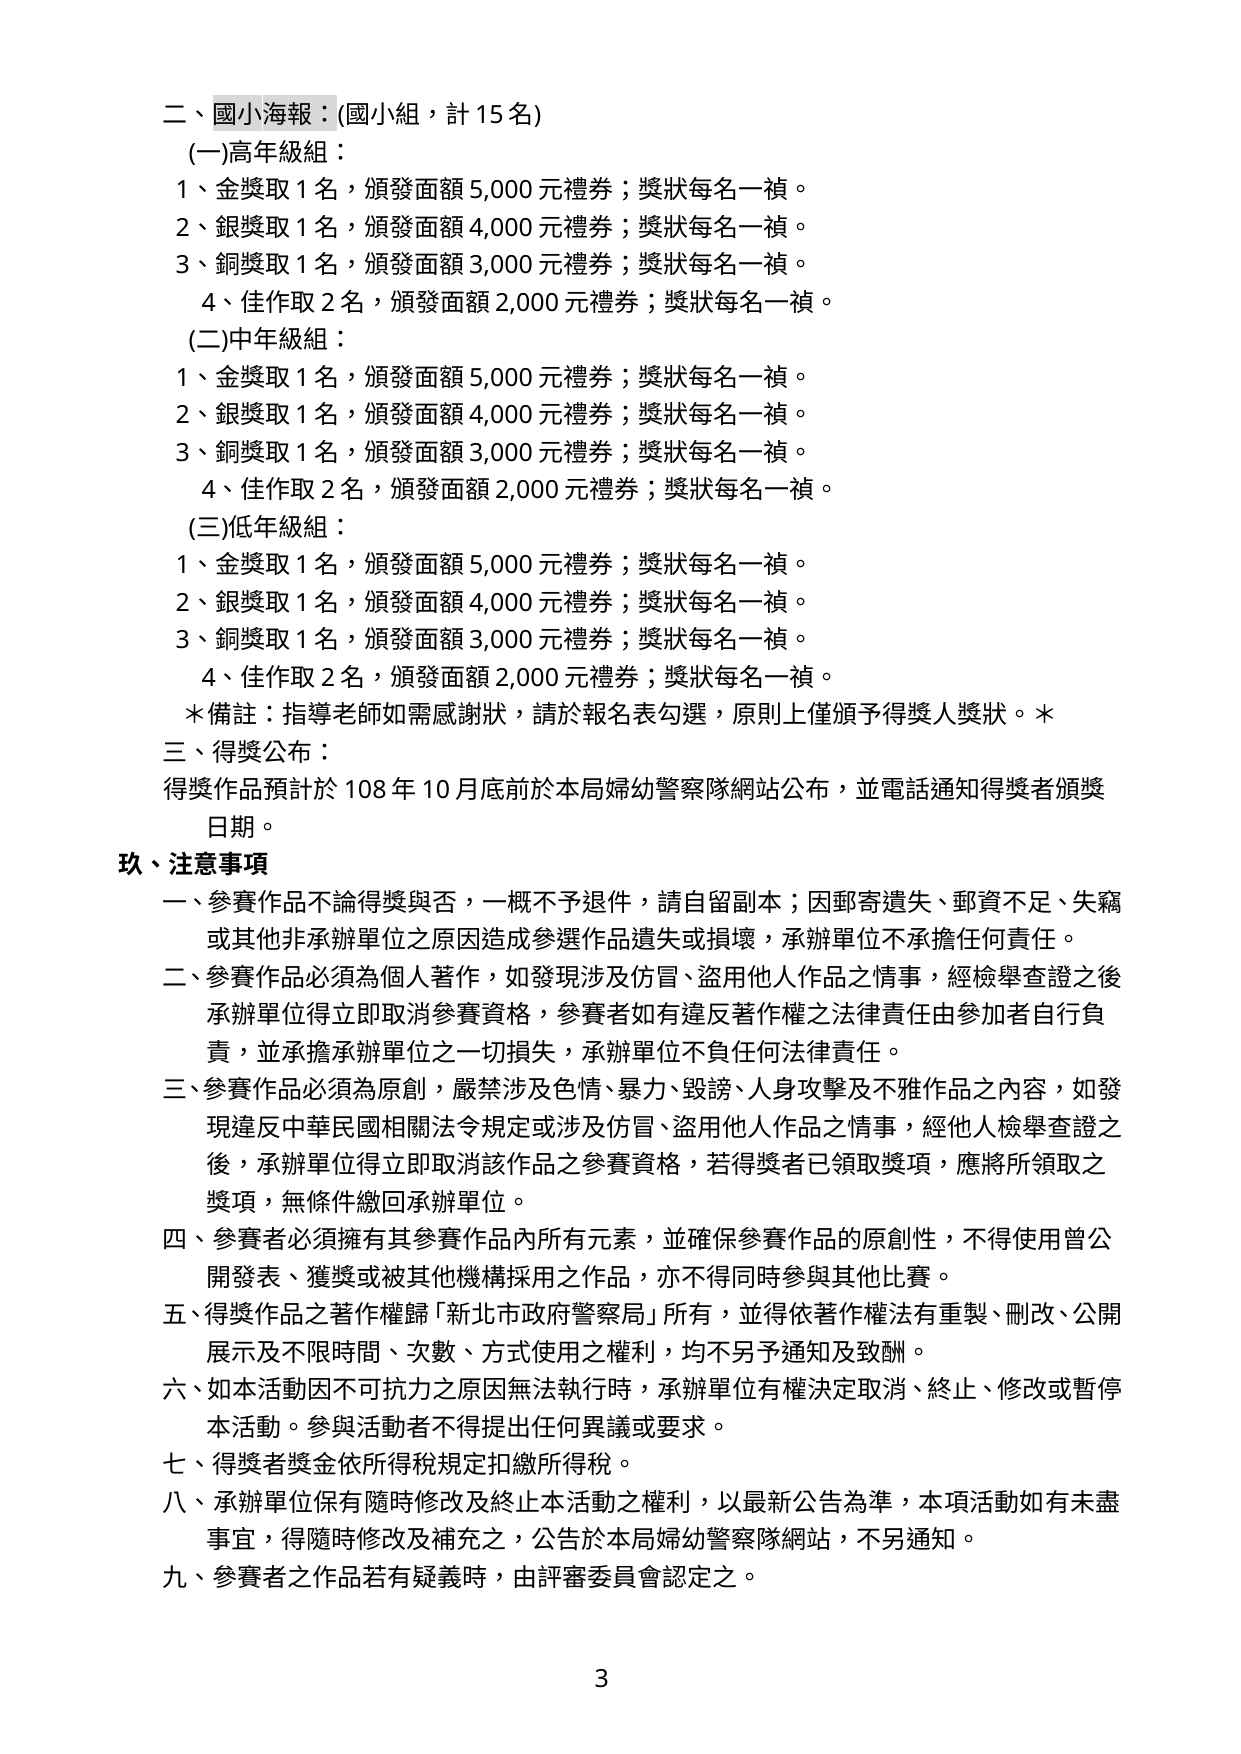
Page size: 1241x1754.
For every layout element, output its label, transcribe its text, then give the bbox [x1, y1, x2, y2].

text 二、參賽作品必須為個人著作，如發現涉及仿冒、盜用他人作品之情事，經檢舉查證之後，承辦單位得立即取消參賽資格，參賽者如有違反著作權之法律責任由參加者自行負責，並承擔承辦單位之一切損失，承辦單位不負任何法律責任。 [162, 957, 1122, 1069]
text 1、金獎取1名，頒發面額5,000元禮券；獎狀每名一禎。 [162, 357, 1122, 394]
text 4、佳作取2名，頒發面額2,000元禮券；獎狀每名一禎。 [162, 657, 1122, 694]
text (二)中年級組： [162, 319, 1122, 357]
text 3、銅獎取1名，頒發面額3,000元禮券；獎狀每名一禎。 [162, 244, 1122, 282]
text 2、銀獎取1名，頒發面額4,000元禮券；獎狀每名一禎。 [162, 394, 1122, 432]
text 五、得獎作品之著作權歸「新北市政府警察局」所有，並得依著作權法有重製、刪改、公開展示及不限時間、次數、方式使用之權利，均不另予通知及致酬。 [162, 1294, 1122, 1369]
text 二、國小海報：(國小組，計15名) [162, 94, 1122, 132]
text 六、如本活動因不可抗力之原因無法執行時，承辦單位有權決定取消、終止、修改或暫停本活動。參與活動者不得提出任何異議或要求。 [162, 1369, 1122, 1444]
text 4、佳作取2名，頒發面額2,000元禮券；獎狀每名一禎。 [162, 469, 1122, 507]
text 2、銀獎取1名，頒發面額4,000元禮券；獎狀每名一禎。 [162, 207, 1122, 244]
text 三、得獎公布： [162, 732, 1122, 769]
text (三)低年級組： [162, 507, 1122, 544]
text ＊備註：指導老師如需感謝狀，請於報名表勾選，原則上僅頒予得獎人獎狀。＊ [162, 694, 1122, 732]
text 4、佳作取2名，頒發面額2,000元禮券；獎狀每名一禎。 [162, 282, 1122, 319]
text 三、參賽作品必須為原創，嚴禁涉及色情、暴力、毀謗、人身攻擊及不雅作品之內容，如發現違反中華民國相關法令規定或涉及仿冒、盜用他人作品之情事，經他人檢舉查證之後，承辦單位得立即取消該作品之參賽資格，若得獎者已領取獎項，應將所領取之獎項，無條件繳回承辦單位。 [162, 1069, 1122, 1219]
text 四、參賽者必須擁有其參賽作品內所有元素，並確保參賽作品的原創性，不得使用曾公開發表、獲獎或被其他機構採用之作品，亦不得同時參與其他比賽。 [162, 1219, 1122, 1294]
text 3、銅獎取1名，頒發面額3,000元禮券；獎狀每名一禎。 [162, 432, 1122, 469]
text 1、金獎取1名，頒發面額5,000元禮券；獎狀每名一禎。 [162, 169, 1122, 207]
text 2、銀獎取1名，頒發面額4,000元禮券；獎狀每名一禎。 [162, 582, 1122, 619]
text 一、參賽作品不論得獎與否，一概不予退件，請自留副本；因郵寄遺失、郵資不足、失竊或其他非承辦單位之原因造成參選作品遺失或損壞，承辦單位不承擔任何責任。 [162, 882, 1122, 957]
text 3、銅獎取1名，頒發面額3,000元禮券；獎狀每名一禎。 [162, 619, 1122, 657]
text 七、得獎者獎金依所得稅規定扣繳所得稅。 [162, 1444, 1122, 1482]
text 八、承辦單位保有隨時修改及終止本活動之權利，以最新公告為準，本項活動如有未盡事宜，得隨時修改及補充之，公告於本局婦幼警察隊網站，不另通知。 [162, 1482, 1122, 1557]
text 得獎作品預計於108年10月底前於本局婦幼警察隊網站公布，並電話通知得獎者頒獎日期。 [118, 769, 1122, 844]
text 九、參賽者之作品若有疑義時，由評審委員會認定之。 [162, 1557, 1122, 1594]
text 1、金獎取1名，頒發面額5,000元禮券；獎狀每名一禎。 [162, 544, 1122, 582]
text 玖、注意事項 [118, 844, 1122, 882]
text (一)高年級組： [162, 132, 1122, 169]
